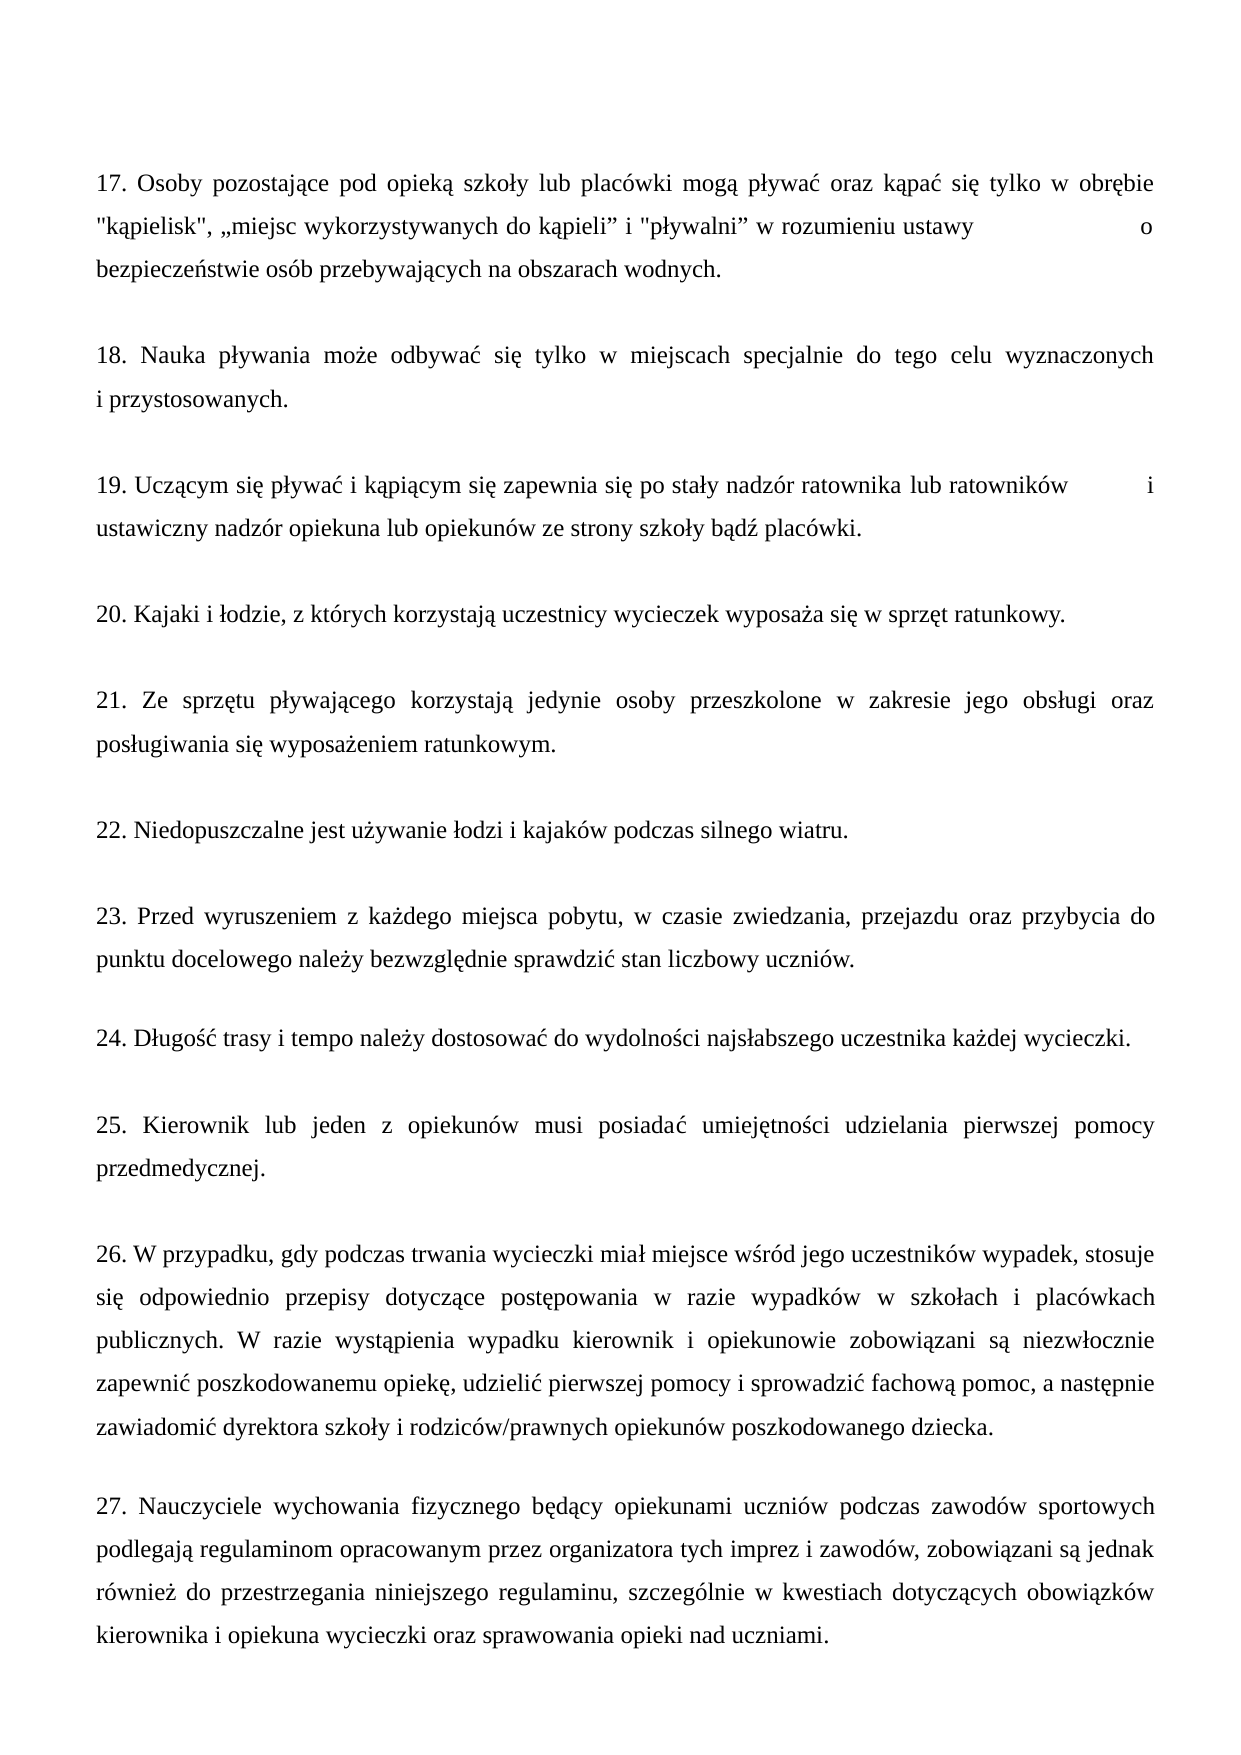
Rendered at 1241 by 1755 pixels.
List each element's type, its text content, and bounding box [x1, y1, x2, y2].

text 27. Nauczyciele wychowania fizycznego będący opiekunami uczniów podczas zawodów sportowych podlegają regulaminom opracowanym przez organizatora tych imprez i zawodów, zobowiązani są jednak również do przestrzegania niniejszego regulaminu, szczególnie w kwestiach dotyczących obowiązków kierownika i opiekuna wycieczki oraz sprawowania opieki nad uczniami. [96, 1491, 1155, 1649]
text 17. Osoby pozostające pod opieką szkoły lub placówki mogą pływać oraz kąpać się tylko w obrębie "kąpielisk", „miejsc wykorzystywanych do kąpieli” i "pływalni” w rozumieniu ustawy o bezpieczeństwie osób przebywających na obszarach wodnych. [96, 168, 1155, 283]
text 26. W przypadku, gdy podczas trwania wycieczki miał miejsce wśród jego uczestników wypadek, stosuje się odpowiednio przepisy dotyczące postępowania w razie wypadków w szkołach i placówkach publicznych. W razie wystąpienia wypadku kierownik i opiekunowie zobowiązani są niezwłocznie zapewnić poszkodowanemu opiekę, udzielić pierwszej pomocy i sprowadzić fachową pomoc, a następnie zawiadomić dyrektora szkoły i rodziców/prawnych opiekunów poszkodowanego dziecka. [96, 1239, 1155, 1440]
text 25. Kierownik lub jeden z opiekunów musi posiadać umiejętności udzielania pierwszej pomocy przedmedycznej. [96, 1110, 1155, 1182]
text 24. Długość trasy i tempo należy dostosować do wydolności najsłabszego uczestnika każdej wycieczki. [96, 1023, 1155, 1052]
text 19. Uczącym się pływać i kąpiącym się zapewnia się po stały nadzór ratownika lub ratowników i ustawiczny nadzór opiekuna lub opiekunów ze strony szkoły bądź placówki. [96, 470, 1155, 542]
text 21. Ze sprzętu pływającego korzystają jedynie osoby przeszkolone w zakresie jego obsługi oraz posługiwania się wyposażeniem ratunkowym. [96, 686, 1155, 757]
text 22. Niedopuszczalne jest używanie łodzi i kajaków podczas silnego wiatru. [96, 815, 1155, 844]
text 20. Kajaki i łodzie, z których korzystają uczestnicy wycieczek wyposaża się w sprzęt ratunkowy. [96, 599, 1155, 628]
text 23. Przed wyruszeniem z każdego miejsca pobytu, w czasie zwiedzania, przejazdu oraz przybycia do punktu docelowego należy bezwzględnie sprawdzić stan liczbowy uczniów. [96, 901, 1155, 973]
text 18. Nauka pływania może odbywać się tylko w miejscach specjalnie do tego celu wyznaczonych i przystosowanych. [96, 341, 1155, 412]
